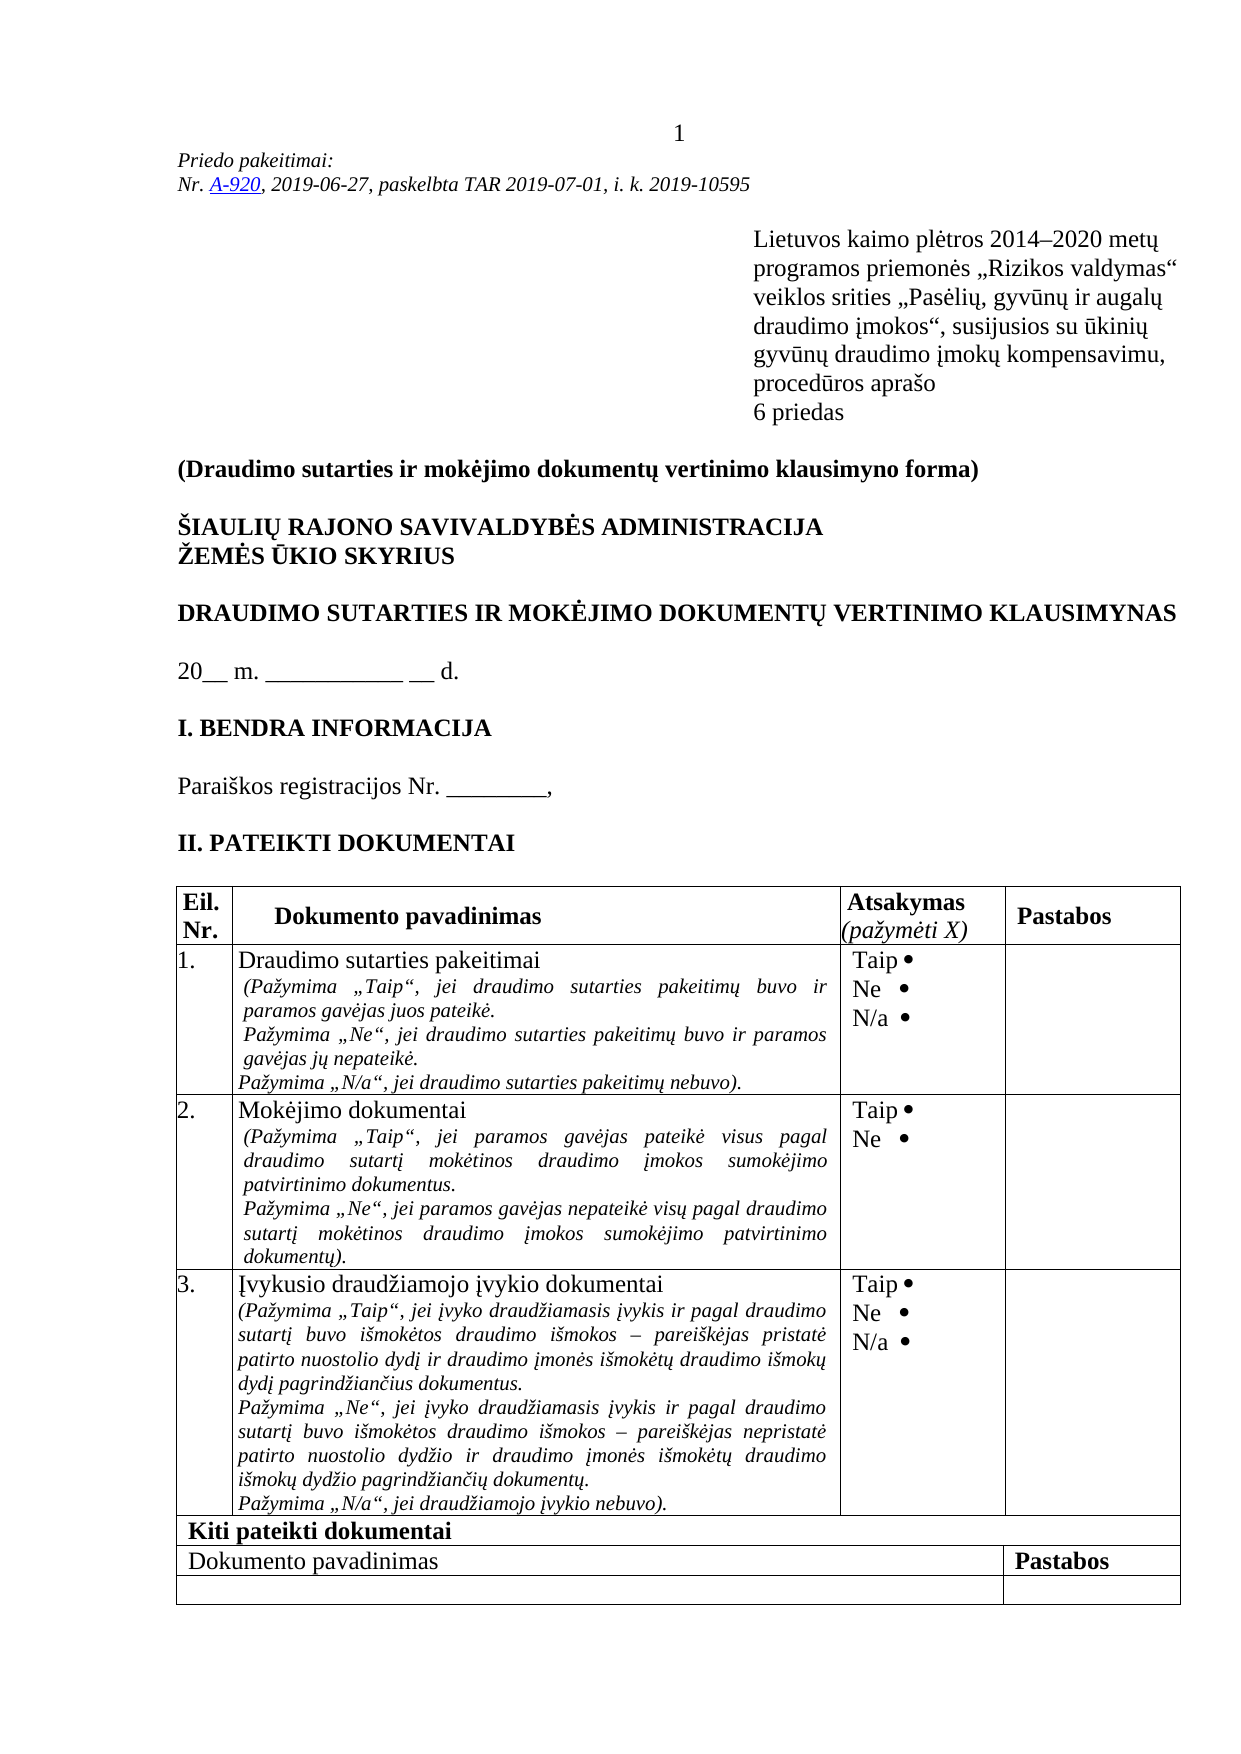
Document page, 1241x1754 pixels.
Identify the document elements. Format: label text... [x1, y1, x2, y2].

table_cell Taip  Ne  N/a  [841, 945, 1005, 1094]
text Priedo pakeitimai: [177, 148, 1181, 172]
table_cell [1006, 1270, 1180, 1515]
table_cell 2. [177, 1095, 232, 1268]
table_cell 3. [177, 1270, 232, 1515]
table_cell Draudimo sutarties pakeitimai (Pažymima „Taip“, jei draudimo sutarties pakeitimų buvo ir paramos gavėjas juos pateikė. Pažymima „Ne“, jei draudimo sutarties pakeitimų buvo ir paramos gavėjas jų nepateikė. Pažymima „N/a“, jei draudimo sutarties pakeitimų nebuvo). [233, 945, 840, 1094]
table_cell Mokėjimo dokumentai (Pažymima „Taip“, jei paramos gavėjas pateikė visus pagal draudimo sutartį mokėtinos draudimo įmokos sumokėjimo patvirtinimo dokumentus. Pažymima „Ne“, jei paramos gavėjas nepateikė visų pagal draudimo sutartį mokėtinos draudimo įmokos sumokėjimo patvirtinimo dokumentų). [233, 1095, 840, 1268]
text ŠIAULIŲ RAJONO SAVIVALDYBĖS ADMINISTRACIJA [177, 512, 1181, 541]
table_cell [1006, 1095, 1180, 1268]
text Lietuvos kaimo plėtros 2014–2020 metų programos priemonės „Rizikos valdymas“ veiklos srities „Pasėlių, gyvūnų ir augalų draudimo įmokos“, susijusios su ūkinių gyvūnų draudimo įmokų kompensavimu, procedūros aprašo [753, 224, 1181, 397]
table_header Eil. Nr. [177, 887, 232, 944]
table_cell [1006, 945, 1180, 1094]
table_header Atsakymas (pažymėti X) [841, 887, 1005, 944]
table_cell Pastabos [1004, 1546, 1180, 1574]
table_cell Kiti pateikti dokumentai [177, 1516, 1180, 1545]
table_cell [1004, 1576, 1180, 1604]
text ŽEMĖS ŪKIO SKYRIUS [177, 541, 1181, 569]
text (Draudimo sutarties ir mokėjimo dokumentų vertinimo klausimyno forma) [177, 454, 1181, 483]
table_cell Taip  Ne  [841, 1095, 1005, 1268]
text 6 priedas [753, 397, 1181, 426]
text 20__ m. ___________ __ d. [177, 656, 1181, 684]
table_cell Taip  Ne  N/a  [841, 1270, 1005, 1515]
text Paraiškos registracijos Nr. ________, [177, 771, 1181, 799]
table_cell 1. [177, 945, 232, 1094]
text II. PATEIKTI DOKUMENTAI [177, 828, 1181, 857]
text Nr. A-920, 2019-06-27, paskelbta TAR 2019-07-01, i. k. 2019-10595 [177, 172, 1181, 196]
text I. BENDRA INFORMACIJA [177, 713, 1181, 742]
table_cell [177, 1576, 1003, 1604]
text DRAUDIMO SUTARTIES IR MOKĖJIMO DOKUMENTŲ VERTINIMO KLAUSIMYNAS [177, 598, 1181, 627]
table_header Pastabos [1006, 887, 1180, 944]
table_cell Dokumento pavadinimas [177, 1546, 1003, 1574]
table_cell Įvykusio draudžiamojo įvykio dokumentai (Pažymima „Taip“, jei įvyko draudžiamasis įvykis ir pagal draudimo sutartį buvo išmokėtos draudimo išmokos – pareiškėjas pristatė patirto nuostolio dydį ir draudimo įmonės išmokėtų draudimo išmokų dydį pagrindžiančius dokumentus. Pažymima „Ne“, jei įvyko draudžiamasis įvykis ir pagal draudimo sutartį buvo išmokėtos draudimo išmokos – pareiškėjas nepristatė patirto nuostolio dydžio ir draudimo įmonės išmokėtų draudimo išmokų dydžio pagrindžiančių dokumentų. Pažymima „N/a“, jei draudžiamojo įvykio nebuvo). [233, 1270, 840, 1515]
table_header Dokumento pavadinimas [233, 887, 840, 944]
